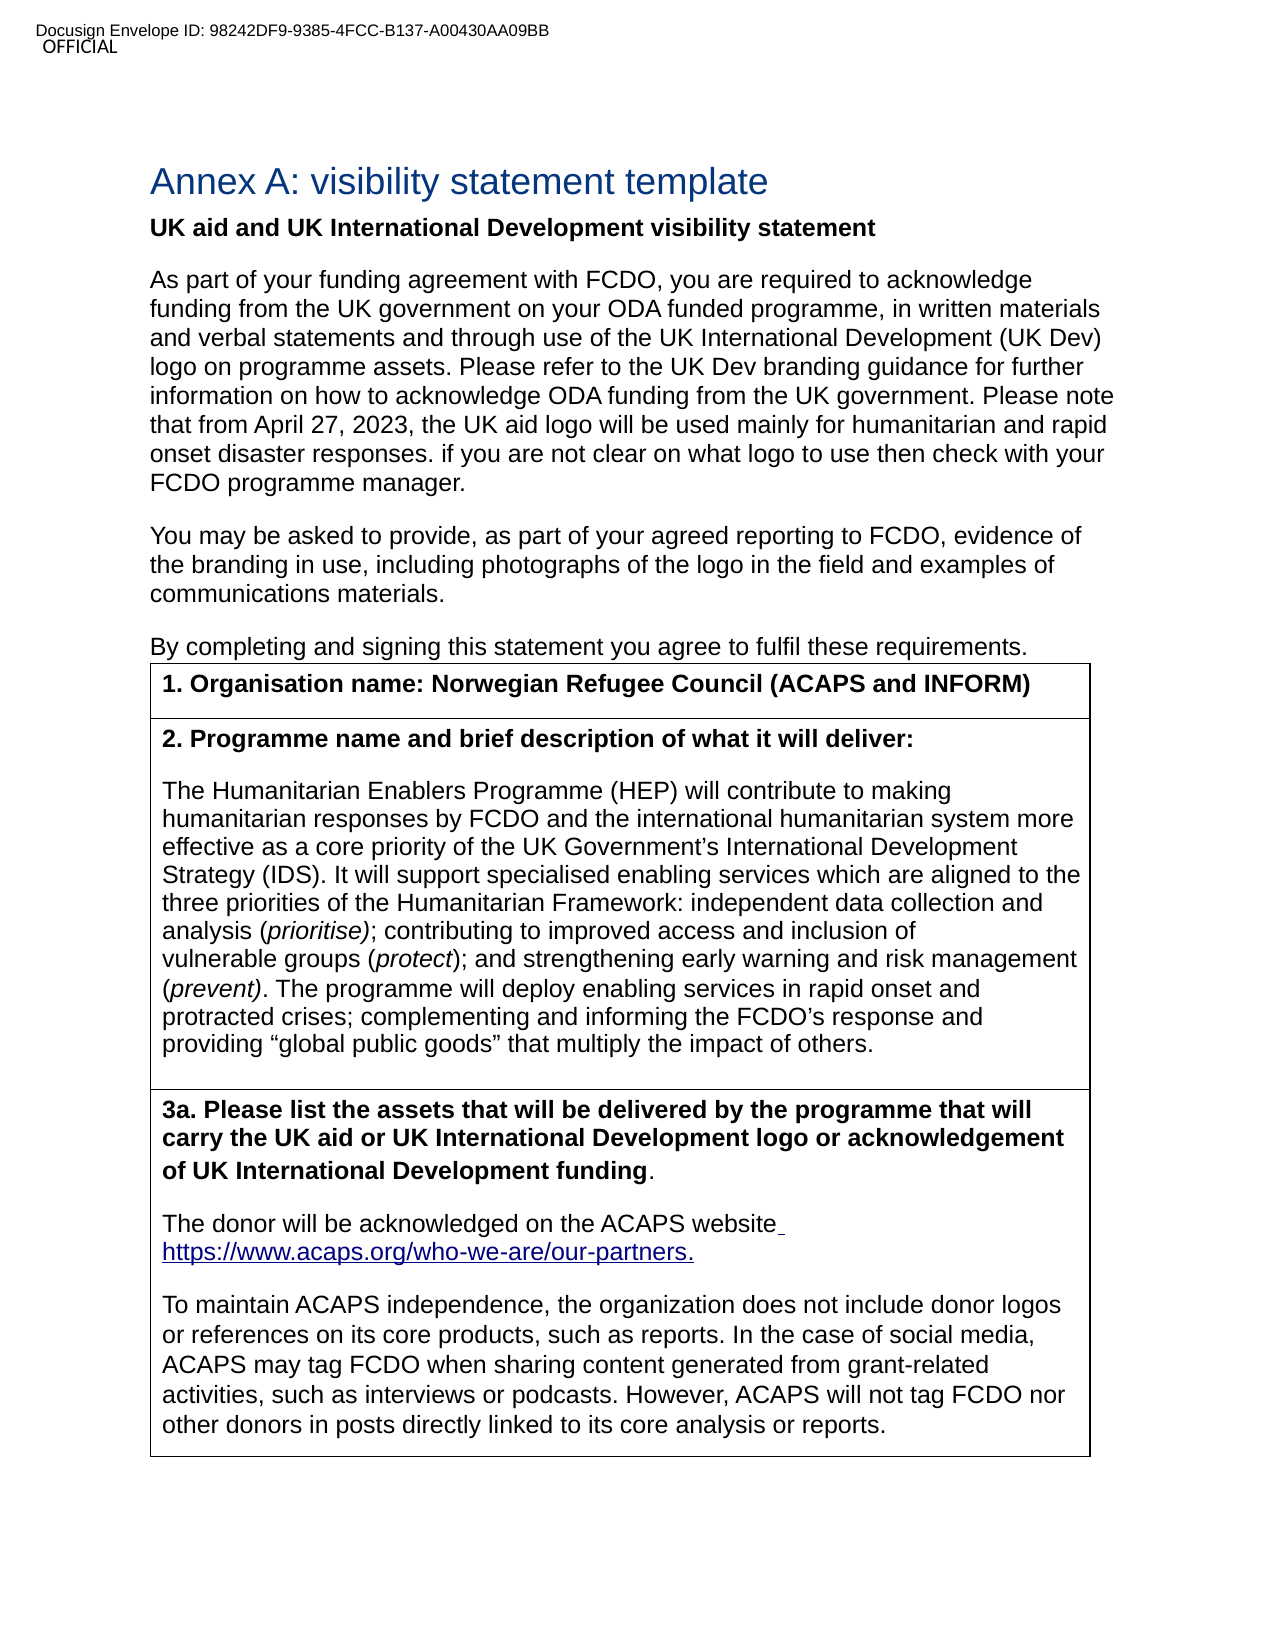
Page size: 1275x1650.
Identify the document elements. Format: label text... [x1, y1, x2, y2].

table_cell 2. Programme name and brief description of what it will deliver: The Humanitarian Enablers Programme (HEP) will contribute to making humanitarian responses by FCDO and the international humanitarian system more effective as a core priority of the UK Government’s International Development Strategy (IDS). It will support specialised enabling services which are aligned to the three priorities of the Humanitarian Framework: independent data collection and analysis (prioritise); contributing to improved access and inclusion of vulnerable groups (protect); and strengthening early warning and risk management (prevent). The programme will deploy enabling services in rapid onset and protracted crises; complementing and informing the FCDO’s response and providing “global public goods” that multiply the impact of others. [151, 719, 1089, 1089]
table_header 1. Organisation name: Norwegian Refugee Council (ACAPS and INFORM) [151, 664, 1089, 718]
text Annex A: visibility statement template [150, 161, 1122, 202]
text By completing and signing this statement you agree to fulfil these requirements. [149, 633, 1122, 661]
text As part of your funding agreement with FCDO, you are required to acknowledge funding from the UK government on your ODA funded programme, in written materials and verbal statements and through use of the UK International Development (UK Dev) logo on programme assets. Please refer to the UK Dev branding guidance for further information on how to acknowledge ODA funding from the UK government. Please note that from April 27, 2023, the UK aid logo will be used mainly for humanitarian and rapid onset disaster responses. if you are not clear on what logo to use then check with your FCDO programme manager. [149, 266, 1122, 497]
table_cell 3a. Please list the assets that will be delivered by the programme that will carry the UK aid or UK International Development logo or acknowledgement of UK International Development funding. The donor will be acknowledged on the ACAPS website https://www.acaps.org/who-we-are/our-partners. To maintain ACAPS independence, the organization does not include donor logos or references on its core products, such as reports. In the case of social media, ACAPS may tag FCDO when sharing content generated from grant-related activities, such as interviews or podcasts. However, ACAPS will not tag FCDO nor other donors in posts directly linked to its core analysis or reports. [151, 1090, 1089, 1456]
text UK aid and UK International Development visibility statement [149, 213, 1122, 241]
text You may be asked to provide, as part of your agreed reporting to FCDO, evidence of the branding in use, including photographs of the logo in the field and examples of communications materials. [149, 522, 1122, 608]
